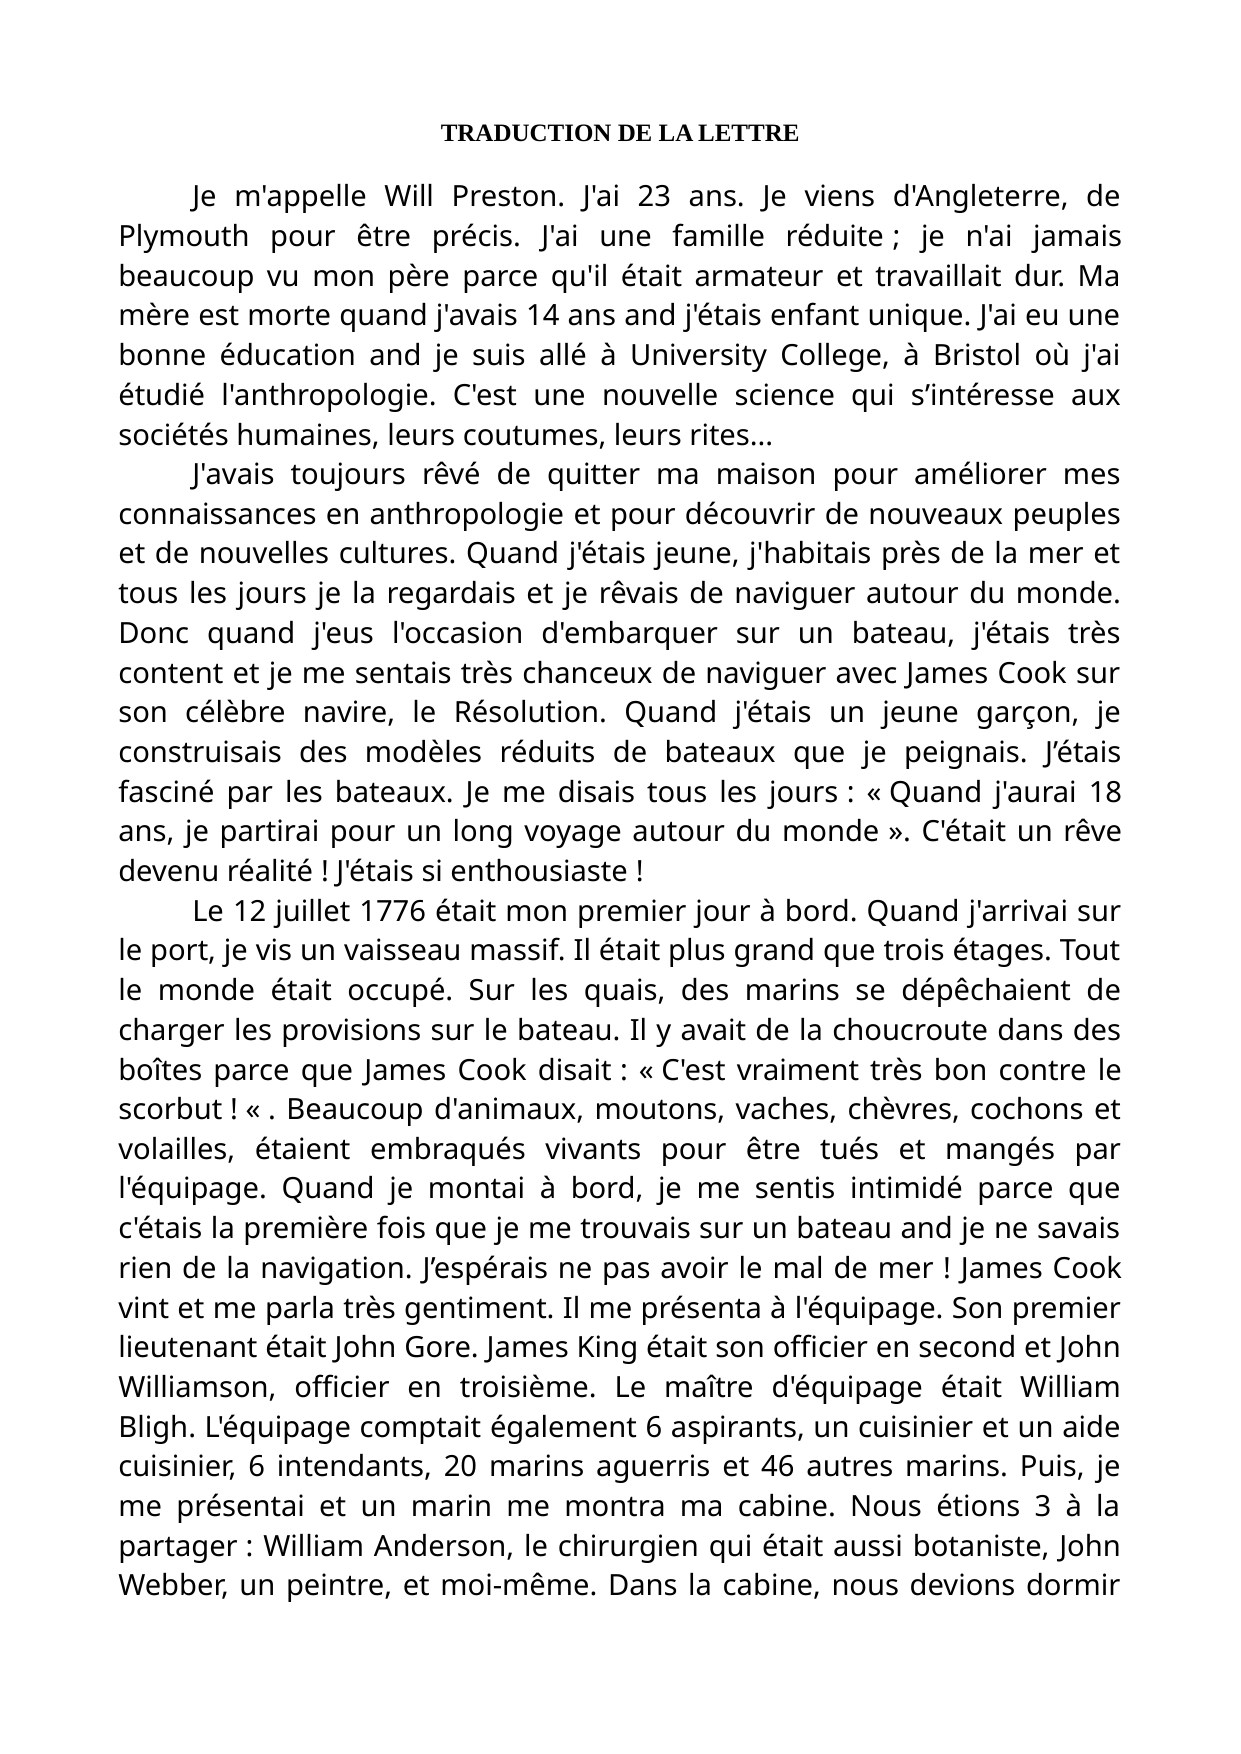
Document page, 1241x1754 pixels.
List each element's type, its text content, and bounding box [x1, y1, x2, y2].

text J'avais toujours rêvé de quitter ma maison pour améliorer mes connaissances en anthropologie et pour découvrir de nouveaux peuples et de nouvelles cultures. Quand j'étais jeune, j'habitais près de la mer et tous les jours je la regardais et je rêvais de naviguer autour du monde. Donc quand j'eus l'occasion d'embarquer sur un bateau, j'étais très content et je me sentais très chanceux de naviguer avec James Cook sur son célèbre navire, le Résolution. Quand j'étais un jeune garçon, je construisais des modèles réduits de bateaux que je peignais. J’étais fasciné par les bateaux. Je me disais tous les jours : « Quand j'aurai 18 ans, je partirai pour un long voyage autour du monde ». C'était un rêve devenu réalité ! J'étais si enthousiaste ! [118, 453, 1122, 890]
text TRADUCTION DE LA LETTRE [118, 118, 1122, 147]
text Le 12 juillet 1776 était mon premier jour à bord. Quand j'arrivai sur le port, je vis un vaisseau massif. Il était plus grand que trois étages. Tout le monde était occupé. Sur les quais, des marins se dépêchaient de charger les provisions sur le bateau. Il y avait de la choucroute dans des boîtes parce que James Cook disait : « C'est vraiment très bon contre le scorbut ! « . Beaucoup d'animaux, moutons, vaches, chèvres, cochons et volailles, étaient embraqués vivants pour être tués et mangés par l'équipage. Quand je montai à bord, je me sentis intimidé parce que c'étais la première fois que je me trouvais sur un bateau and je ne savais rien de la navigation. J’espérais ne pas avoir le mal de mer ! James Cook vint et me parla très gentiment. Il me présenta à l'équipage. Son premier lieutenant était John Gore. James King était son officier en second et John Williamson, officier en troisième. Le maître d'équipage était William Bligh. L'équipage comptait également 6 aspirants, un cuisinier et un aide cuisinier, 6 intendants, 20 marins aguerris et 46 autres marins. Puis, je me présentai et un marin me montra ma cabine. Nous étions 3 à la partager : William Anderson, le chirurgien qui était aussi botaniste, John Webber, un peintre, et moi-même. Dans la cabine, nous devions dormir [118, 890, 1122, 1604]
text Je m'appelle Will Preston. J'ai 23 ans. Je viens d'Angleterre, de Plymouth pour être précis. J'ai une famille réduite ; je n'ai jamais beaucoup vu mon père parce qu'il était armateur et travaillait dur. Ma mère est morte quand j'avais 14 ans and j'étais enfant unique. J'ai eu une bonne éducation and je suis allé à University College, à Bristol où j'ai étudié l'anthropologie. C'est une nouvelle science qui s’intéresse aux sociétés humaines, leurs coutumes, leurs rites... [118, 176, 1122, 453]
